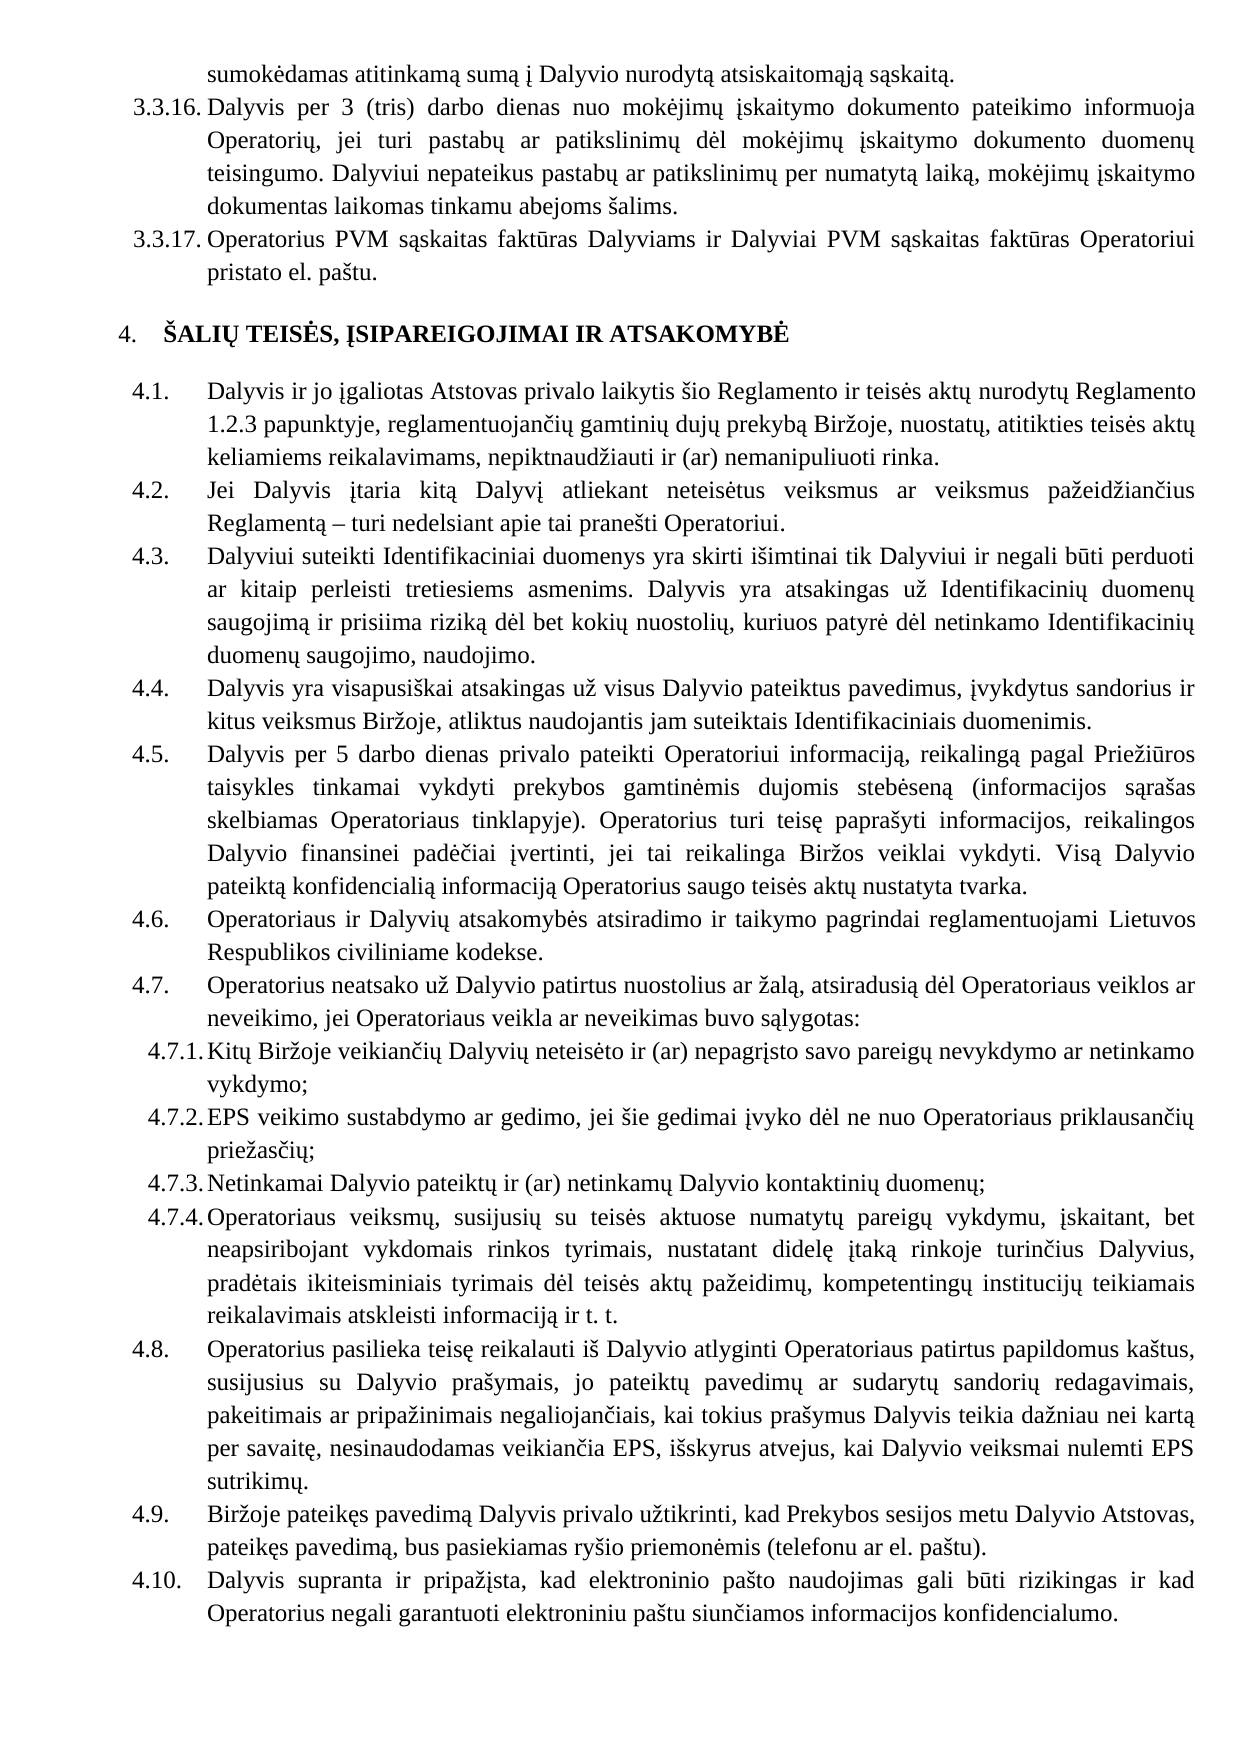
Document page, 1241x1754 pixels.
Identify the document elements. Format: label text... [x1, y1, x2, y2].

text 4.6. Operatoriaus ir Dalyvių atsakomybės atsiradimo ir taikymo pagrindai reglamentuojami Lietuvos Respublikos civiliniame kodekse. [132, 904, 1196, 966]
text 4.7.1. Kitų Biržoje veikiančių Dalyvių neteisėto ir (ar) nepagrįsto savo pareigų nevykdymo ar netinkamo vykdymo; [148, 1036, 1196, 1098]
text 4.7.4. Operatoriaus veiksmų, susijusių su teisės aktuose numatytų pareigų vykdymu, įskaitant, bet neapsiribojant vykdomais rinkos tyrimais, nustatant didelę įtaką rinkoje turinčius Dalyvius, pradėtais ikiteisminiais tyrimais dėl teisės aktų pažeidimų, kompetentingų institucijų teikiamais reikalavimais atskleisti informaciją ir t. t. [148, 1202, 1196, 1329]
text 4.7. Operatorius neatsako už Dalyvio patirtus nuostolius ar žalą, atsiradusią dėl Operatoriaus veiklos ar neveikimo, jei Operatoriaus veikla ar neveikimas buvo sąlygotas: [132, 970, 1196, 1032]
text 3.3.16. Dalyvis per 3 (tris) darbo dienas nuo mokėjimų įskaitymo dokumento pateikimo informuoja Operatorių, jei turi pastabų ar patikslinimų dėl mokėjimų įskaitymo dokumento duomenų teisingumo. Dalyviui nepateikus pastabų ar patikslinimų per numatytą laiką, mokėjimų įskaitymo dokumentas laikomas tinkamu abejoms šalims. [133, 92, 1196, 220]
text 4.4. Dalyvis yra visapusiškai atsakingas už visus Dalyvio pateiktus pavedimus, įvykdytus sandorius ir kitus veiksmus Biržoje, atliktus naudojantis jam suteiktais Identifikaciniais duomenimis. [132, 673, 1196, 735]
text 4.2. Jei Dalyvis įtaria kitą Dalyvį atliekant neteisėtus veiksmus ar veiksmus pažeidžiančius Reglamentą – turi nedelsiant apie tai pranešti Operatoriui. [132, 475, 1196, 537]
text 4.5. Dalyvis per 5 darbo dienas privalo pateikti Operatoriui informaciją, reikalingą pagal Priežiūros taisykles tinkamai vykdyti prekybos gamtinėmis dujomis stebėseną (informacijos sąrašas skelbiamas Operatoriaus tinklapyje). Operatorius turi teisę paprašyti informacijos, reikalingos Dalyvio finansinei padėčiai įvertinti, jei tai reikalinga Biržos veiklai vykdyti. Visą Dalyvio pateiktą konfidencialią informaciją Operatorius saugo teisės aktų nustatyta tvarka. [132, 739, 1196, 900]
text 4.1. Dalyvis ir jo įgaliotas Atstovas privalo laikytis šio Reglamento ir teisės aktų nurodytų Reglamento 1.2.3 papunktyje, reglamentuojančių gamtinių dujų prekybą Biržoje, nuostatų, atitikties teisės aktų keliamiems reikalavimams, nepiktnaudžiauti ir (ar) nemanipuliuoti rinka. [132, 376, 1196, 471]
text 3.3.17. Operatorius PVM sąskaitas faktūras Dalyviams ir Dalyviai PVM sąskaitas faktūras Operatoriui pristato el. paštu. [133, 224, 1196, 286]
text 4.10. Dalyvis supranta ir pripažįsta, kad elektroninio pašto naudojimas gali būti rizikingas ir kad Operatorius negali garantuoti elektroniniu paštu siunčiamos informacijos konfidencialumo. [132, 1565, 1196, 1627]
text sumokėdamas atitinkamą sumą į Dalyvio nurodytą atsiskaitomąją sąskaitą. [133, 59, 1196, 88]
text 4. ŠALIŲ TEISĖS, ĮSIPAREIGOJIMAI IR ATSAKOMYBĖ [118, 319, 1196, 348]
text 4.3. Dalyviui suteikti Identifikaciniai duomenys yra skirti išimtinai tik Dalyviui ir negali būti perduoti ar kitaip perleisti tretiesiems asmenims. Dalyvis yra atsakingas už Identifikacinių duomenų saugojimą ir prisiima riziką dėl bet kokių nuostolių, kuriuos patyrė dėl netinkamo Identifikacinių duomenų saugojimo, naudojimo. [132, 541, 1196, 669]
text 4.7.2. EPS veikimo sustabdymo ar gedimo, jei šie gedimai įvyko dėl ne nuo Operatoriaus priklausančių priežasčių; [148, 1102, 1196, 1164]
text 4.9. Biržoje pateikęs pavedimą Dalyvis privalo užtikrinti, kad Prekybos sesijos metu Dalyvio Atstovas, pateikęs pavedimą, bus pasiekiamas ryšio priemonėmis (telefonu ar el. paštu). [132, 1499, 1196, 1561]
text 4.7.3. Netinkamai Dalyvio pateiktų ir (ar) netinkamų Dalyvio kontaktinių duomenų; [148, 1168, 1196, 1197]
text 4.8. Operatorius pasilieka teisę reikalauti iš Dalyvio atlyginti Operatoriaus patirtus papildomus kaštus, susijusius su Dalyvio prašymais, jo pateiktų pavedimų ar sudarytų sandorių redagavimais, pakeitimais ar pripažinimais negaliojančiais, kai tokius prašymus Dalyvis teikia dažniau nei kartą per savaitę, nesinaudodamas veikiančia EPS, išskyrus atvejus, kai Dalyvio veiksmai nulemti EPS sutrikimų. [132, 1334, 1196, 1494]
